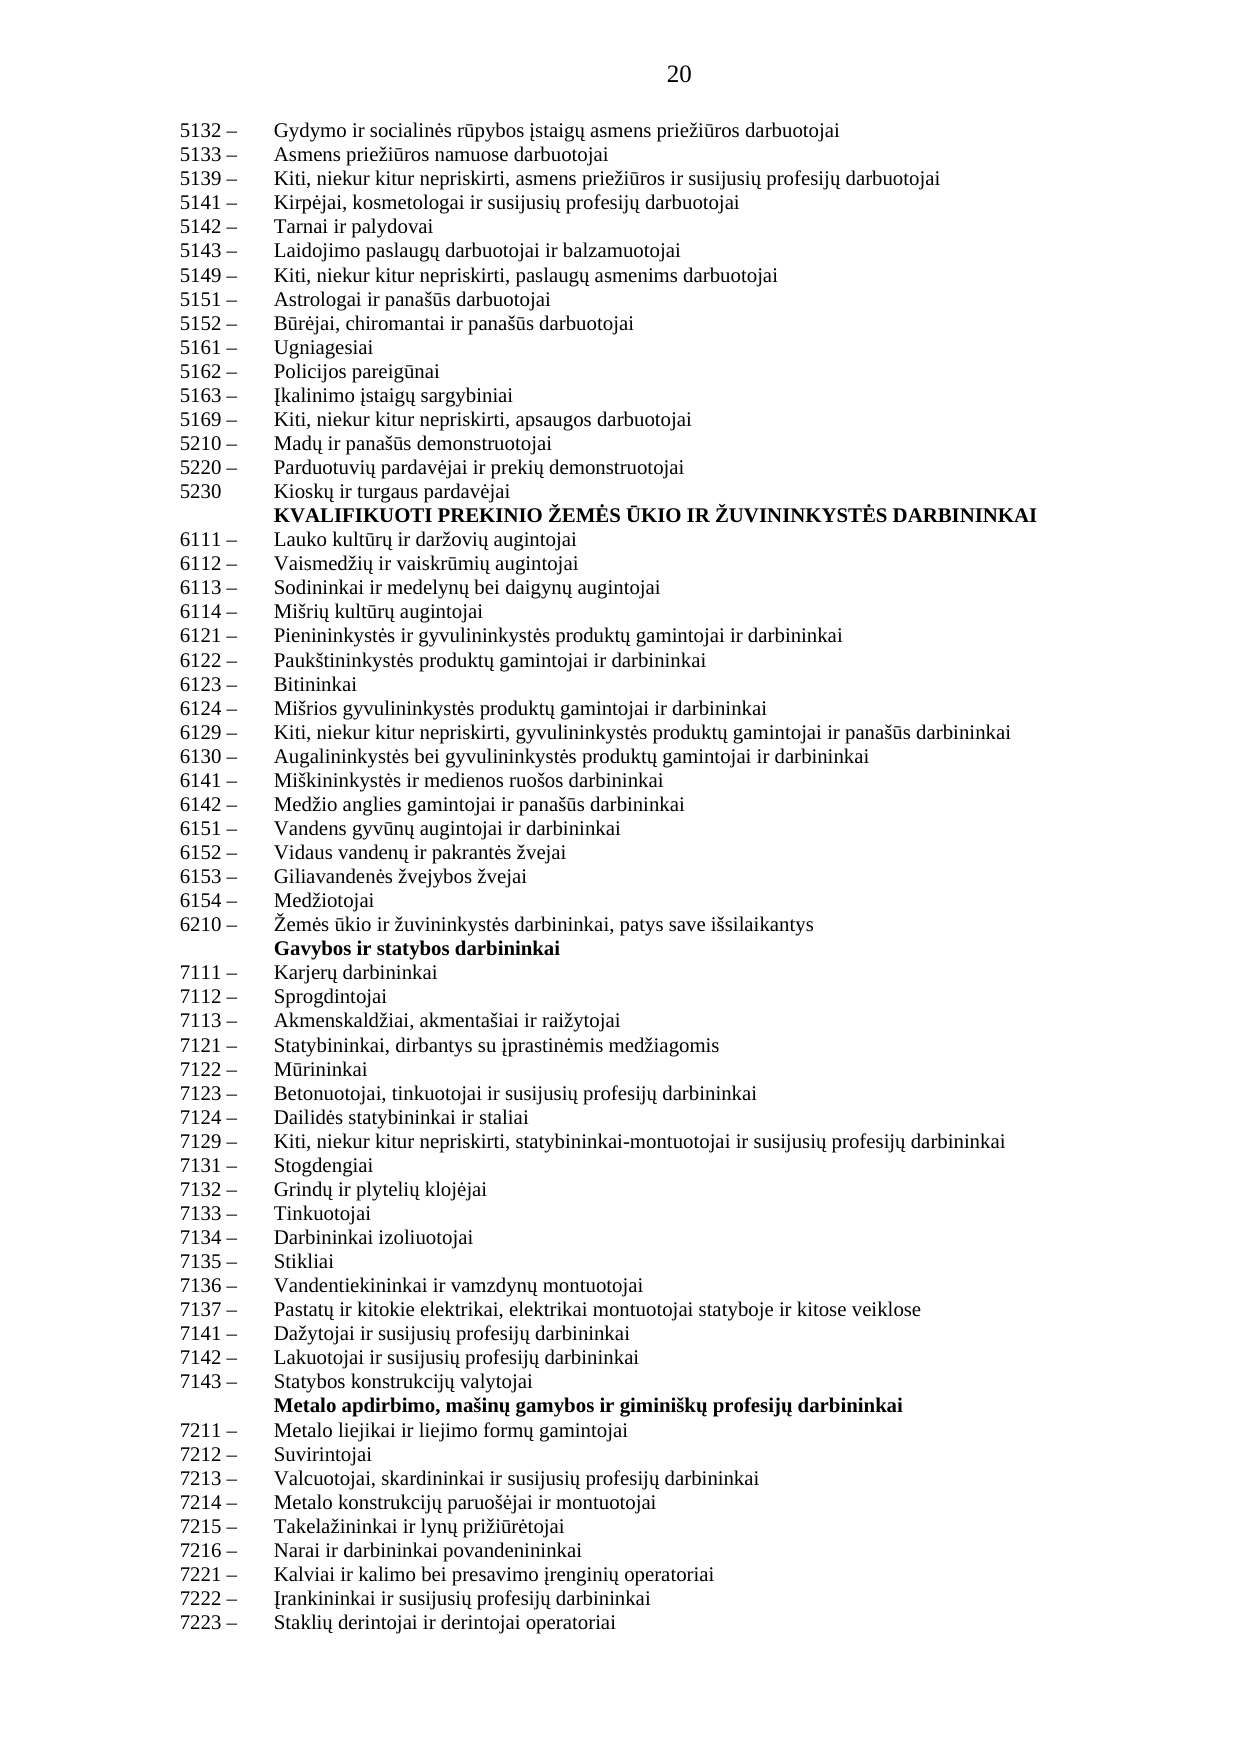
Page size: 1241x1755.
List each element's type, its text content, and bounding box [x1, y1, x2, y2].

table_cell 6112 – [177, 551, 271, 575]
table_cell 5133 – [177, 142, 271, 166]
table_cell 7222 – [177, 1586, 271, 1610]
table_cell Stikliai [271, 1249, 1181, 1273]
table_cell 7135 – [177, 1249, 271, 1273]
table_cell 6153 – [177, 864, 271, 888]
table_cell Vaismedžių ir vaiskrūmių augintojai [271, 551, 1181, 575]
table_cell 6154 – [177, 888, 271, 912]
table_cell Medžio anglies gamintojai ir panašūs darbininkai [271, 792, 1181, 816]
table_cell 5210 – [177, 431, 271, 455]
table_cell Giliavandenės žvejybos žvejai [271, 864, 1181, 888]
table_cell 6114 – [177, 599, 271, 623]
table_cell Kiti, niekur kitur nepriskirti, paslaugų asmenims darbuotojai [271, 263, 1181, 287]
table_cell 6142 – [177, 792, 271, 816]
table_cell 6124 – [177, 696, 271, 720]
table_cell 7214 – [177, 1490, 271, 1514]
table_cell Akmenskaldžiai, akmentašiai ir raižytojai [271, 1009, 1181, 1032]
table_cell 7113 – [177, 1009, 271, 1032]
table_cell Mišrių kultūrų augintojai [271, 599, 1181, 623]
table_cell Metalo konstrukcijų paruošėjai ir montuotojai [271, 1490, 1181, 1514]
table_cell Pienininkystės ir gyvulininkystės produktų gamintojai ir darbininkai [271, 624, 1181, 647]
table_cell Astrologai ir panašūs darbuotojai [271, 287, 1181, 311]
table_cell 5143 – [177, 239, 271, 262]
table_cell 6113 – [177, 575, 271, 599]
table_cell Statybininkai, dirbantys su įprastinėmis medžiagomis [271, 1033, 1181, 1057]
table_cell 6122 – [177, 648, 271, 672]
table_cell Lauko kultūrų ir daržovių augintojai [271, 527, 1181, 551]
table_cell 5149 – [177, 263, 271, 287]
table_cell Staklių derintojai ir derintojai operatoriai [271, 1610, 1181, 1634]
table_cell 5163 – [177, 383, 271, 407]
table_cell Policijos pareigūnai [271, 359, 1181, 383]
table_cell 7123 – [177, 1081, 271, 1105]
table_cell Vidaus vandenų ir pakrantės žvejai [271, 840, 1181, 864]
table_cell 6141 – [177, 768, 271, 792]
table_cell 7129 – [177, 1129, 271, 1153]
table_cell Žemės ūkio ir žuvininkystės darbininkai, patys save išsilaikantys [271, 912, 1181, 936]
table_cell 7143 – [177, 1369, 271, 1393]
table_cell Būrėjai, chiromantai ir panašūs darbuotojai [271, 311, 1181, 335]
table_cell 7141 – [177, 1321, 271, 1345]
table_cell Mūrininkai [271, 1057, 1181, 1081]
table_cell 5142 – [177, 214, 271, 238]
table_cell 5139 – [177, 166, 271, 190]
table_cell Dažytojai ir susijusių profesijų darbininkai [271, 1321, 1181, 1345]
table_cell KVALIFIKUOTI PREKINIO ŽEMĖS ŪKIO IR ŽUVININKYSTĖS DARBININKAI [271, 503, 1181, 527]
table_cell 7111 – [177, 960, 271, 984]
table_cell Narai ir darbininkai povandenininkai [271, 1538, 1181, 1562]
table_cell Darbininkai izoliuotojai [271, 1225, 1181, 1249]
table_cell 7136 – [177, 1273, 271, 1297]
table_cell Laidojimo paslaugų darbuotojai ir balzamuotojai [271, 239, 1181, 262]
table_cell 7133 – [177, 1201, 271, 1225]
table_cell Augalininkystės bei gyvulininkystės produktų gamintojai ir darbininkai [271, 744, 1181, 768]
table_cell 7215 – [177, 1514, 271, 1538]
table_cell Miškininkystės ir medienos ruošos darbininkai [271, 768, 1181, 792]
table_cell 7213 – [177, 1466, 271, 1490]
table_cell Grindų ir plytelių klojėjai [271, 1177, 1181, 1201]
table_cell Įkalinimo įstaigų sargybiniai [271, 383, 1181, 407]
table_cell 7212 – [177, 1442, 271, 1466]
table_cell 7221 – [177, 1562, 271, 1586]
table_cell 5132 – [177, 118, 271, 142]
table_cell Medžiotojai [271, 888, 1181, 912]
table_cell Lakuotojai ir susijusių profesijų darbininkai [271, 1345, 1181, 1369]
table_cell 7137 – [177, 1297, 271, 1321]
table_cell Vandentiekininkai ir vamzdynų montuotojai [271, 1273, 1181, 1297]
table_cell 6130 – [177, 744, 271, 768]
table_cell Karjerų darbininkai [271, 960, 1181, 984]
table_cell Kiti, niekur kitur nepriskirti, asmens priežiūros ir susijusių profesijų darbuotojai [271, 166, 1181, 190]
table_cell [177, 936, 271, 960]
table_cell Bitininkai [271, 672, 1181, 696]
table_cell [177, 503, 271, 527]
table_cell Metalo apdirbimo, mašinų gamybos ir giminiškų profesijų darbininkai [271, 1394, 1181, 1417]
table_cell Statybos konstrukcijų valytojai [271, 1369, 1181, 1393]
table_cell 6129 – [177, 720, 271, 744]
table_cell Kiti, niekur kitur nepriskirti, gyvulininkystės produktų gamintojai ir panašūs darbininkai [271, 720, 1181, 744]
table_cell 7134 – [177, 1225, 271, 1249]
table_cell 6152 – [177, 840, 271, 864]
table_cell 5220 – [177, 455, 271, 479]
table_cell Kirpėjai, kosmetologai ir susijusių profesijų darbuotojai [271, 190, 1181, 214]
table_cell Takelažininkai ir lynų prižiūrėtojai [271, 1514, 1181, 1538]
table_cell Įrankininkai ir susijusių profesijų darbininkai [271, 1586, 1181, 1610]
table_cell 5151 – [177, 287, 271, 311]
table_cell 5162 – [177, 359, 271, 383]
table_cell 5230 [177, 479, 271, 503]
table_cell 7131 – [177, 1153, 271, 1177]
table_cell Sodininkai ir medelynų bei daigynų augintojai [271, 575, 1181, 599]
table_cell 5161 – [177, 335, 271, 359]
table_cell Mišrios gyvulininkystės produktų gamintojai ir darbininkai [271, 696, 1181, 720]
table_cell 7121 – [177, 1033, 271, 1057]
table_cell Vandens gyvūnų augintojai ir darbininkai [271, 816, 1181, 840]
table_cell 5152 – [177, 311, 271, 335]
table_cell 6151 – [177, 816, 271, 840]
table_cell 7112 – [177, 984, 271, 1008]
table_cell Ugniagesiai [271, 335, 1181, 359]
table_cell 7132 – [177, 1177, 271, 1201]
table_cell 6121 – [177, 624, 271, 647]
table_cell Sprogdintojai [271, 984, 1181, 1008]
table_cell 7124 – [177, 1105, 271, 1129]
table_cell 6111 – [177, 527, 271, 551]
table_cell Tinkuotojai [271, 1201, 1181, 1225]
table_cell Madų ir panašūs demonstruotojai [271, 431, 1181, 455]
table_cell 6123 – [177, 672, 271, 696]
table_cell Suvirintojai [271, 1442, 1181, 1466]
table_cell Gydymo ir socialinės rūpybos įstaigų asmens priežiūros darbuotojai [271, 118, 1181, 142]
table_cell Pastatų ir kitokie elektrikai, elektrikai montuotojai statyboje ir kitose veiklose [271, 1297, 1181, 1321]
table_cell Valcuotojai, skardininkai ir susijusių profesijų darbininkai [271, 1466, 1181, 1490]
table_cell 7216 – [177, 1538, 271, 1562]
table_cell Asmens priežiūros namuose darbuotojai [271, 142, 1181, 166]
table_cell Gavybos ir statybos darbininkai [271, 936, 1181, 960]
table_cell Parduotuvių pardavėjai ir prekių demonstruotojai [271, 455, 1181, 479]
table_cell [177, 1394, 271, 1417]
table_cell 7211 – [177, 1418, 271, 1442]
table_cell 5141 – [177, 190, 271, 214]
table_cell 7223 – [177, 1610, 271, 1634]
table_cell Kioskų ir turgaus pardavėjai [271, 479, 1181, 503]
table_cell 7142 – [177, 1345, 271, 1369]
table_cell 7122 – [177, 1057, 271, 1081]
table_cell 5169 – [177, 407, 271, 431]
table_cell Kiti, niekur kitur nepriskirti, statybininkai-montuotojai ir susijusių profesijų darbininkai [271, 1129, 1181, 1153]
table_cell Tarnai ir palydovai [271, 214, 1181, 238]
table_cell Dailidės statybininkai ir staliai [271, 1105, 1181, 1129]
table_cell 6210 – [177, 912, 271, 936]
table_cell Betonuotojai, tinkuotojai ir susijusių profesijų darbininkai [271, 1081, 1181, 1105]
table_cell Paukštininkystės produktų gamintojai ir darbininkai [271, 648, 1181, 672]
table_cell Kiti, niekur kitur nepriskirti, apsaugos darbuotojai [271, 407, 1181, 431]
table_cell Stogdengiai [271, 1153, 1181, 1177]
table_cell Kalviai ir kalimo bei presavimo įrenginių operatoriai [271, 1562, 1181, 1586]
table_cell Metalo liejikai ir liejimo formų gamintojai [271, 1418, 1181, 1442]
